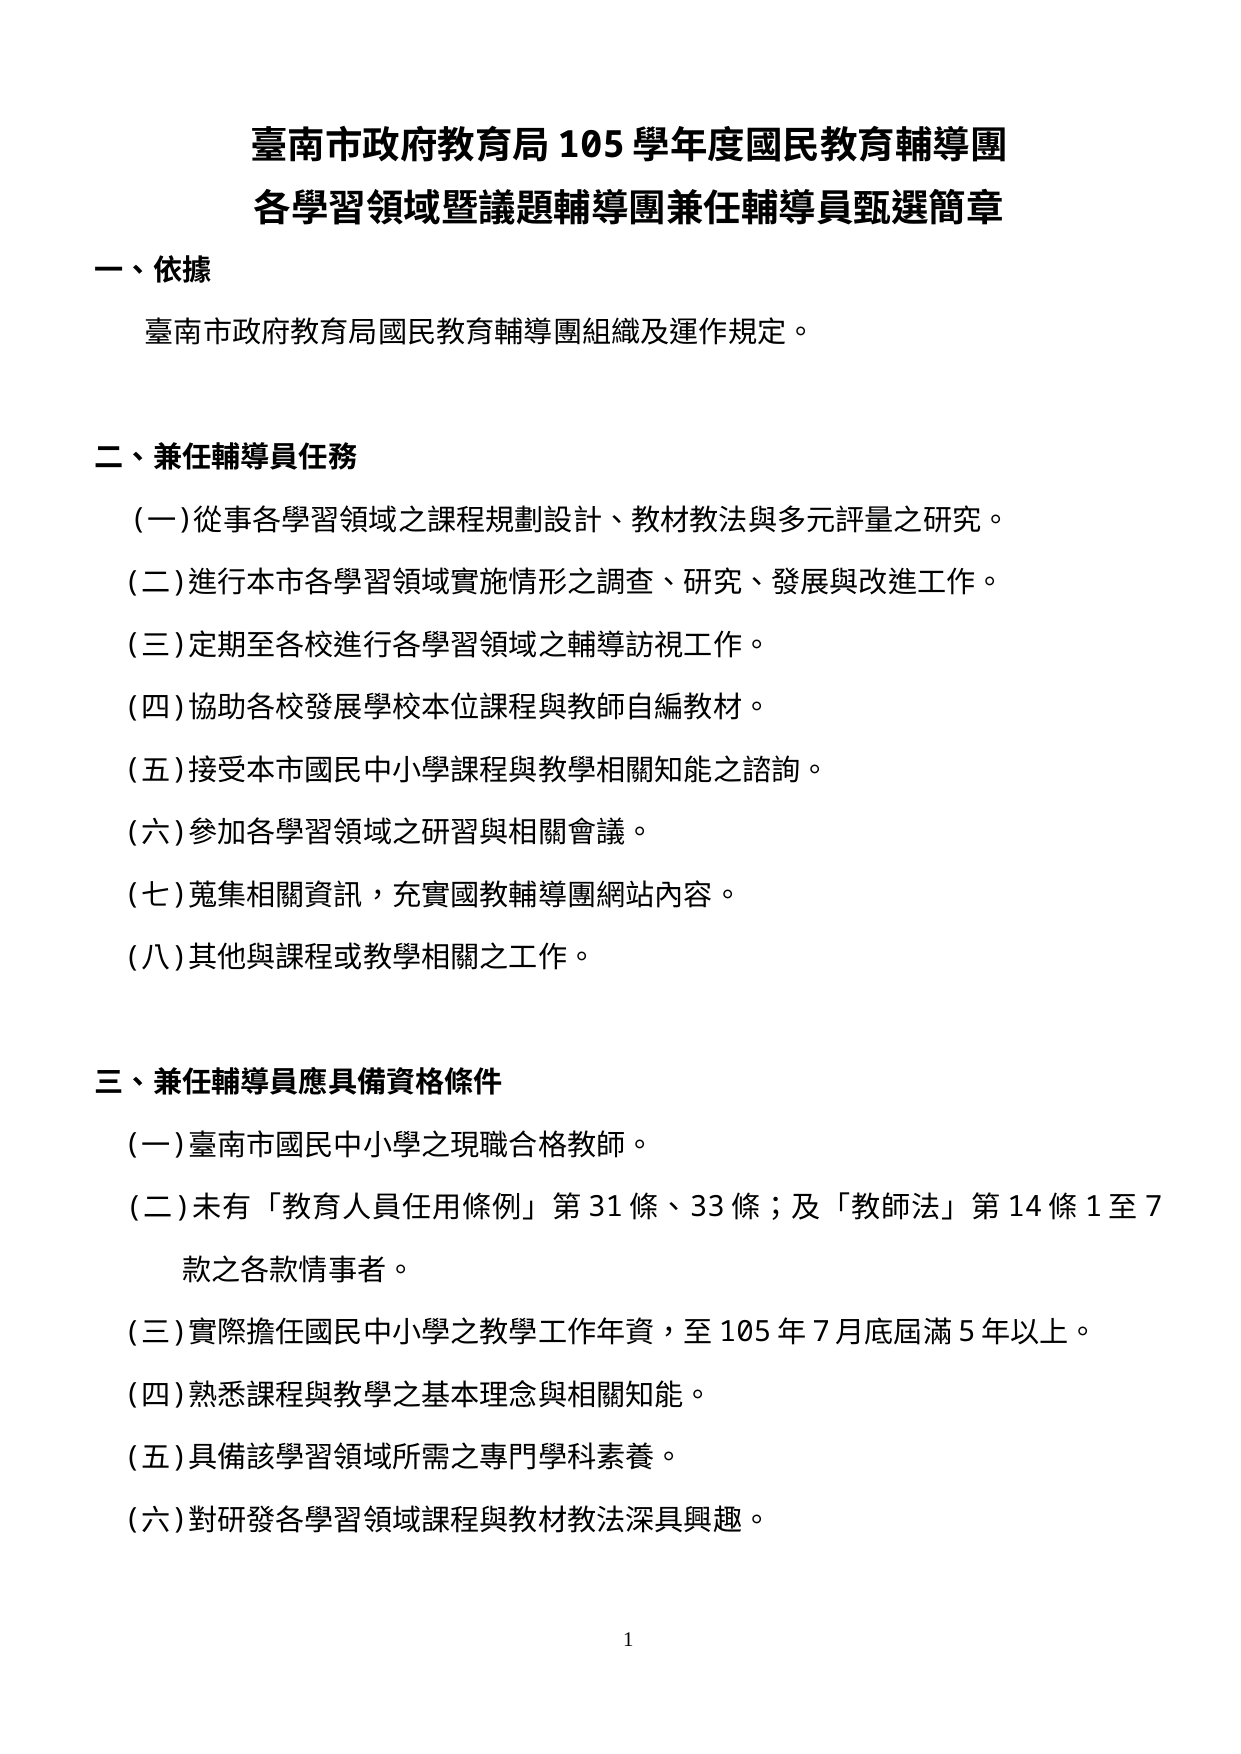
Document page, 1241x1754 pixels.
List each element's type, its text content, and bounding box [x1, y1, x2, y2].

text 各學習領域暨議題輔導團兼任輔導員甄選簡章 [94, 163, 1162, 226]
text (四)熟悉課程與教學之基本理念與相關知能。 [94, 1351, 1162, 1413]
text 臺南市政府教育局國民教育輔導團組織及運作規定。 [144, 288, 1162, 351]
text 三、兼任輔導員應具備資格條件 [94, 1038, 1162, 1101]
text 二、兼任輔導員任務 [94, 413, 1162, 476]
text (一)從事各學習領域之課程規劃設計、教材教法與多元評量之研究。 [94, 476, 1162, 538]
text (七)蒐集相關資訊，充實國教輔導團網站內容。 [94, 851, 1162, 913]
text (三)實際擔任國民中小學之教學工作年資，至105年7月底屆滿5年以上。 [94, 1288, 1162, 1351]
text (二)未有「教育人員任用條例」第31條、33條；及「教師法」第14條1至7款之各款情事者。 [107, 1163, 1162, 1288]
text (五)接受本市國民中小學課程與教學相關知能之諮詢。 [94, 726, 1162, 788]
text (一)臺南市國民中小學之現職合格教師。 [94, 1101, 1162, 1163]
text (三)定期至各校進行各學習領域之輔導訪視工作。 [94, 601, 1162, 663]
text (二)進行本市各學習領域實施情形之調查、研究、發展與改進工作。 [94, 538, 1162, 601]
text (六)參加各學習領域之研習與相關會議。 [94, 788, 1162, 851]
text (四)協助各校發展學校本位課程與教師自編教材。 [94, 663, 1162, 726]
text (五)具備該學習領域所需之專門學科素養。 [94, 1413, 1162, 1476]
text (八)其他與課程或教學相關之工作。 [94, 913, 1162, 976]
text (六)對研發各學習領域課程與教材教法深具興趣。 [94, 1476, 1162, 1538]
text 臺南市政府教育局105學年度國民教育輔導團 [94, 101, 1162, 163]
text 一、依據 [94, 226, 1162, 288]
